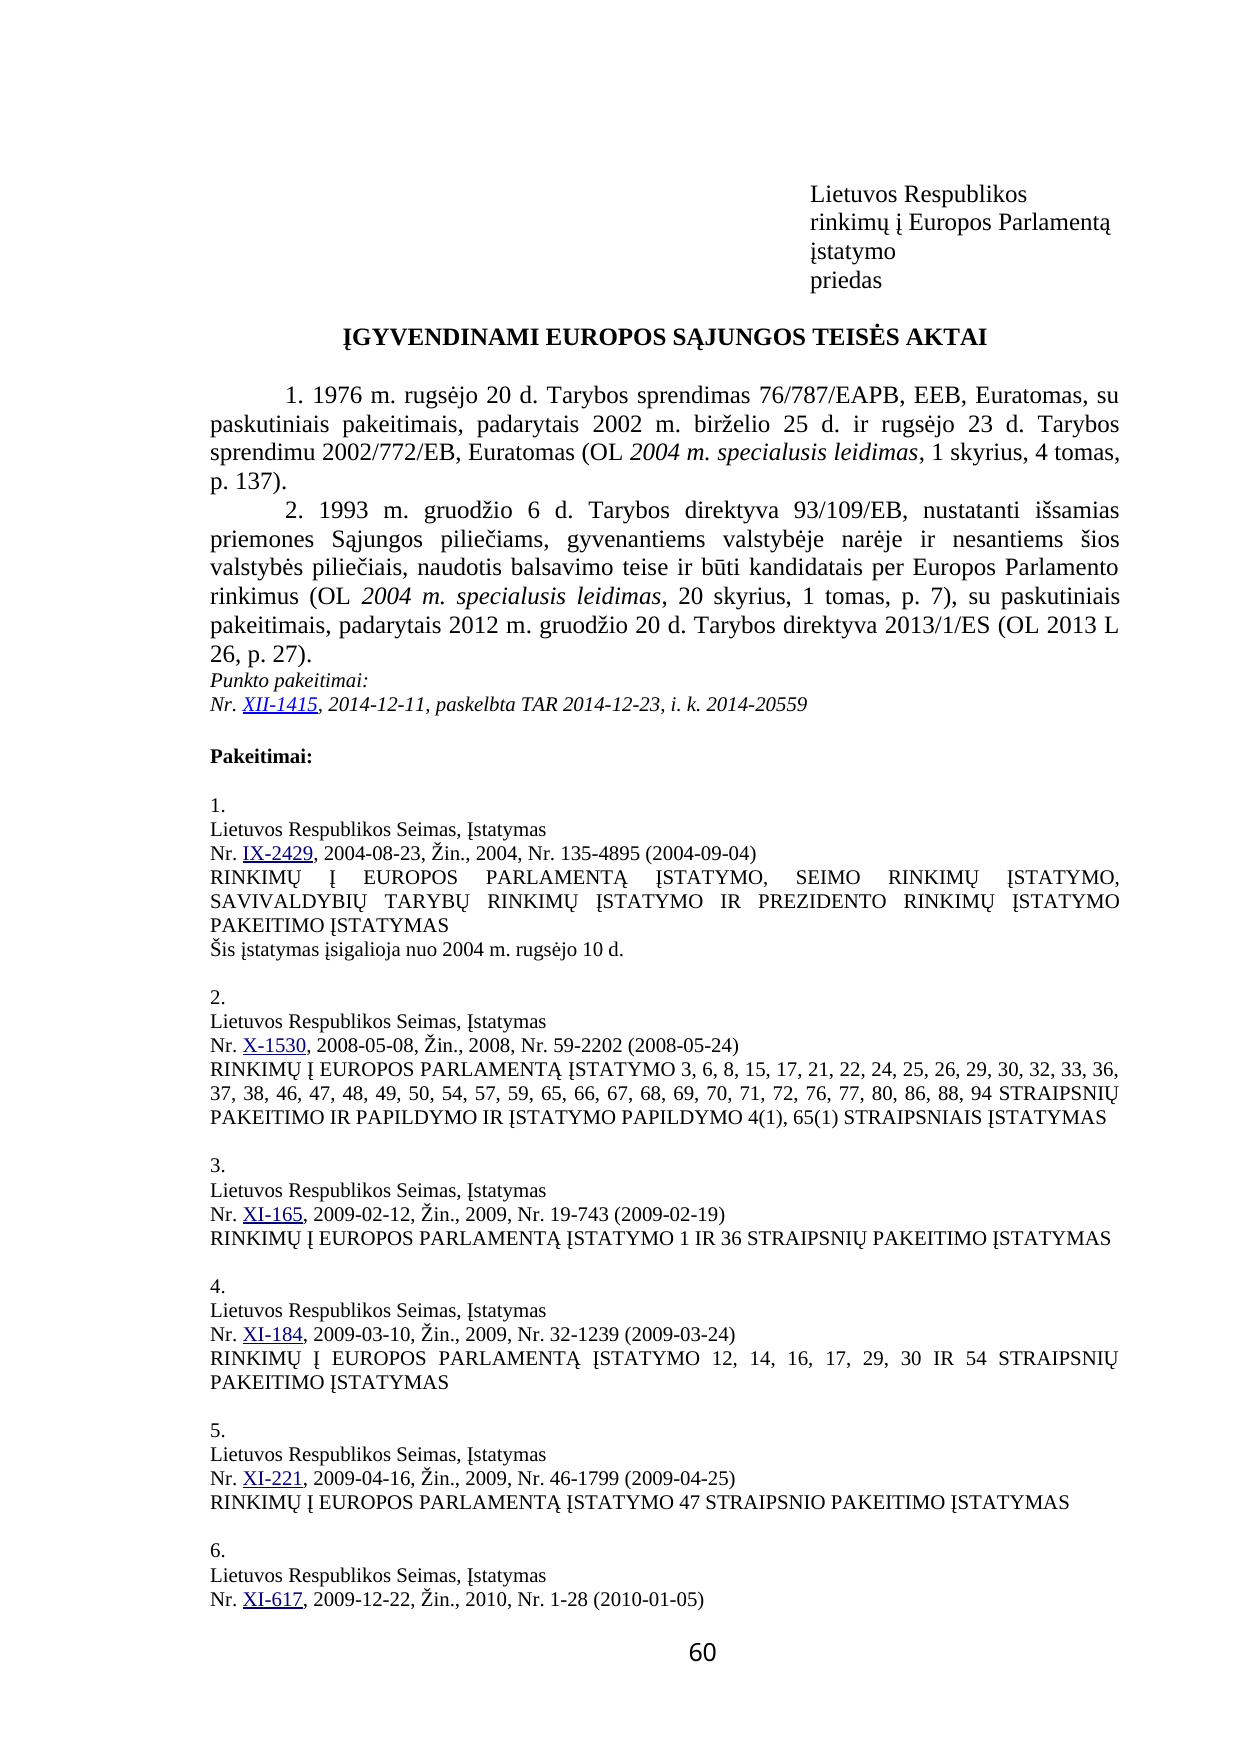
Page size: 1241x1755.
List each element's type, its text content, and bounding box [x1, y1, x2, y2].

text Nr. XII-1415, 2014-12-11, paskelbta TAR 2014-12-23, i. k. 2014-20559 [210, 692, 1120, 716]
text 2. 1993 m. gruodžio 6 d. Tarybos direktyva 93/109/EB, nustatanti išsamias priemones Sąjungos piliečiams, gyvenantiems valstybėje narėje ir nesantiems šios valstybės piliečiais, naudotis balsavimo teise ir būti kandidatais per Europos Parlamento rinkimus (OL 2004 m. specialusis leidimas, 20 skyrius, 1 tomas, p. 7), su paskutiniais pakeitimais, padarytais 2012 m. gruodžio 20 d. Tarybos direktyva 2013/1/ES (OL 2013 L 26, p. 27). [210, 495, 1120, 667]
text 1. 1976 m. rugsėjo 20 d. Tarybos sprendimas 76/787/EAPB, EEB, Euratomas, su paskutiniais pakeitimais, padarytais 2002 m. birželio 25 d. ir rugsėjo 23 d. Tarybos sprendimu 2002/772/EB, Euratomas (OL 2004 m. specialusis leidimas, 1 skyrius, 4 tomas, p. 137). [210, 380, 1120, 495]
text RINKIMŲ Į EUROPOS PARLAMENTĄ ĮSTATYMO 47 STRAIPSNIO PAKEITIMO ĮSTATYMAS [210, 1490, 1120, 1514]
text Nr. XI-221, 2009-04-16, Žin., 2009, Nr. 46-1799 (2009-04-25) [210, 1466, 1120, 1490]
text Lietuvos Respublikos Seimas, Įstatymas [210, 1298, 1120, 1322]
text Nr. XI-617, 2009-12-22, Žin., 2010, Nr. 1-28 (2010-01-05) [210, 1587, 1120, 1611]
text Lietuvos Respublikos Seimas, Įstatymas [210, 1442, 1120, 1466]
text Pakeitimai: [210, 744, 1120, 768]
text Nr. XI-184, 2009-03-10, Žin., 2009, Nr. 32-1239 (2009-03-24) [210, 1322, 1120, 1346]
text Nr. IX-2429, 2004-08-23, Žin., 2004, Nr. 135-4895 (2004-09-04) [210, 841, 1120, 865]
text Lietuvos Respublikos [210, 179, 1120, 207]
text Lietuvos Respublikos Seimas, Įstatymas [210, 817, 1120, 841]
text rinkimų į Europos Parlamentą [210, 207, 1120, 236]
text Nr. XI-165, 2009-02-12, Žin., 2009, Nr. 19-743 (2009-02-19) [210, 1202, 1120, 1226]
text 3. [210, 1153, 1120, 1177]
text įstatymo [210, 236, 1120, 265]
text 1. [210, 792, 1120, 817]
text 6. [210, 1538, 1120, 1562]
text Šis įstatymas įsigalioja nuo 2004 m. rugsėjo 10 d. [210, 937, 1120, 961]
text RINKIMŲ Į EUROPOS PARLAMENTĄ ĮSTATYMO 12, 14, 16, 17, 29, 30 IR 54 STRAIPSNIŲ PAKEITIMO ĮSTATYMAS [210, 1346, 1120, 1394]
text Lietuvos Respublikos Seimas, Įstatymas [210, 1177, 1120, 1202]
text RINKIMŲ Į EUROPOS PARLAMENTĄ ĮSTATYMO 3, 6, 8, 15, 17, 21, 22, 24, 25, 26, 29, 30, 32, 33, 36, 37, 38, 46, 47, 48, 49, 50, 54, 57, 59, 65, 66, 67, 68, 69, 70, 71, 72, 76, 77, 80, 86, 88, 94 STRAIPSNIŲ PAKEITIMO IR PAPILDYMO IR ĮSTATYMO PAPILDYMO 4(1), 65(1) STRAIPSNIAIS ĮSTATYMAS [210, 1057, 1120, 1129]
text 5. [210, 1418, 1120, 1442]
text RINKIMŲ Į EUROPOS PARLAMENTĄ ĮSTATYMO 1 IR 36 STRAIPSNIŲ PAKEITIMO ĮSTATYMAS [210, 1226, 1120, 1250]
text Nr. X-1530, 2008-05-08, Žin., 2008, Nr. 59-2202 (2008-05-24) [210, 1033, 1120, 1057]
text 4. [210, 1274, 1120, 1298]
text ĮGYVENDINAMI EUROPOS SĄJUNGOS TEISĖS AKTAI [210, 322, 1120, 351]
text Punkto pakeitimai: [210, 667, 1120, 692]
text 2. [210, 985, 1120, 1009]
text Lietuvos Respublikos Seimas, Įstatymas [210, 1562, 1120, 1587]
text RINKIMŲ Į EUROPOS PARLAMENTĄ ĮSTATYMO, SEIMO RINKIMŲ ĮSTATYMO, SAVIVALDYBIŲ TARYBŲ RINKIMŲ ĮSTATYMO IR PREZIDENTO RINKIMŲ ĮSTATYMO PAKEITIMO ĮSTATYMAS [210, 865, 1120, 937]
text Lietuvos Respublikos Seimas, Įstatymas [210, 1009, 1120, 1033]
text priedas [210, 265, 1120, 294]
